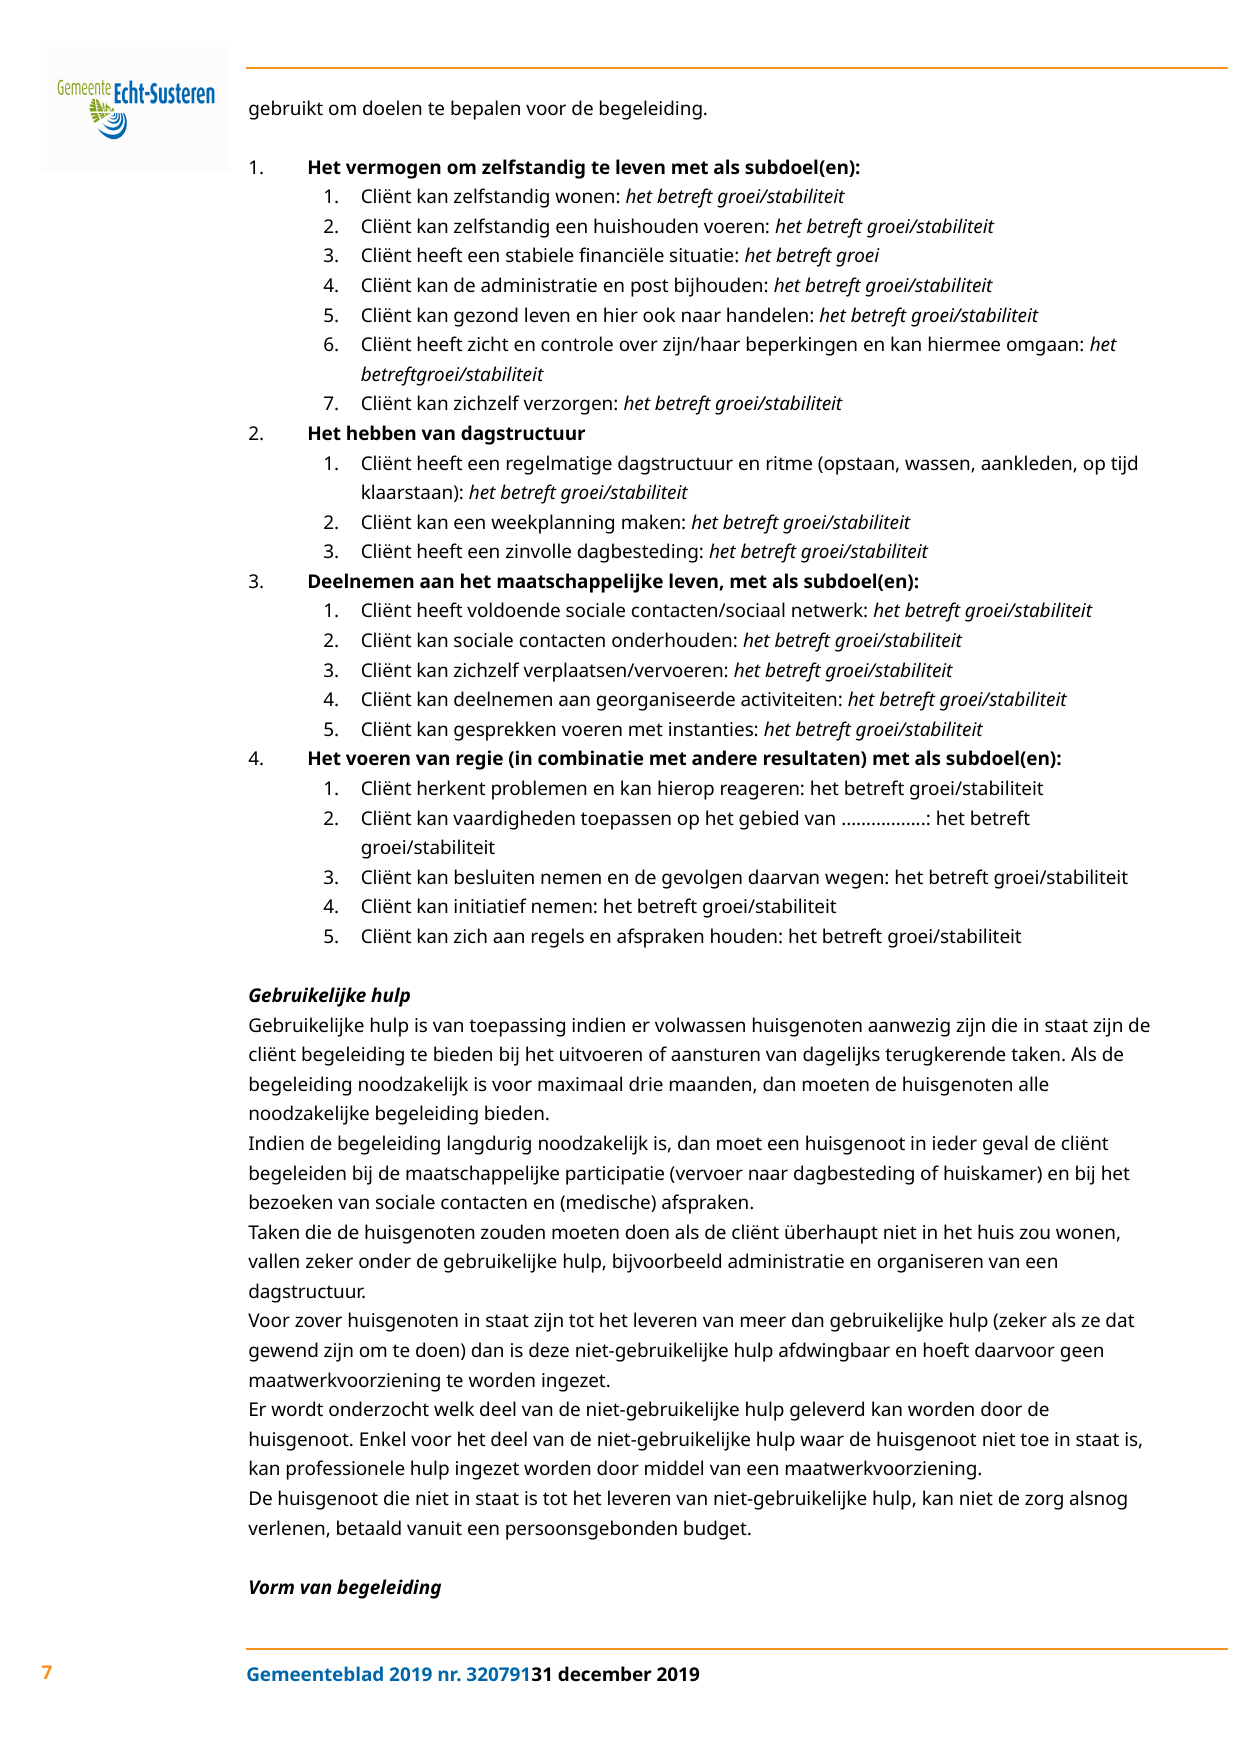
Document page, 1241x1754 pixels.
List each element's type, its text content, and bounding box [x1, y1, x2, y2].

text Voor zover huisgenoten in staat zijn tot het leveren van meer dan gebruikelijke hulp (zeker als ze dat gewend zijn om te doen) dan is deze niet-gebruikelijke hulp afdwingbaar en hoeft daarvoor geen maatwerkvoorziening te worden ingezet. [248, 1308, 1152, 1393]
text Er wordt onderzocht welk deel van de niet-gebruikelijke hulp geleverd kan worden door de huisgenoot. Enkel voor het deel van de niet-gebruikelijke hulp waar de huisgenoot niet toe in staat is, kan professionele hulp ingezet worden door middel van een maatwerkvoorziening. [248, 1396, 1152, 1481]
list Cliënt kan besluiten nemen en de gevolgen daarvan wegen: het betreft groei/stabiliteit [323, 864, 1152, 890]
list Cliënt herkent problemen en kan hierop reageren: het betreft groei/stabiliteit [323, 775, 1152, 801]
text Taken die de huisgenoten zouden moeten doen als de cliënt überhaupt niet in het huis zou wonen, vallen zeker onder de gebruikelijke hulp, bijvoorbeeld administratie en organiseren van een dagstructuur. [248, 1219, 1152, 1304]
list Cliënt kan zichzelf verzorgen: het betreft groei/stabiliteit [323, 391, 1152, 416]
text Gebruikelijke hulp [248, 982, 1152, 1008]
list Cliënt kan een weekplanning maken: het betreft groei/stabiliteit [323, 509, 1152, 535]
list Cliënt kan zich aan regels en afspraken houden: het betreft groei/stabiliteit [323, 923, 1152, 949]
list Cliënt kan de administratie en post bijhouden: het betreft groei/stabiliteit [323, 272, 1152, 298]
list Cliënt heeft een regelmatige dagstructuur en ritme (opstaan, wassen, aankleden, op tijd klaarstaan): het betreft groei/stabiliteit [323, 450, 1152, 505]
list Cliënt kan zelfstandig wonen: het betreft groei/stabiliteit [323, 183, 1152, 209]
picture [41, 47, 231, 172]
list Cliënt heeft een stabiele financiële situatie: het betreft groei [323, 243, 1152, 268]
list Het voeren van regie (in combinatie met andere resultaten) met als subdoel(en): [248, 746, 1152, 771]
list Cliënt kan initiatief nemen: het betreft groei/stabiliteit [323, 893, 1152, 919]
text Gebruikelijke hulp is van toepassing indien er volwassen huisgenoten aanwezig zijn die in staat zijn de cliënt begeleiding te bieden bij het uitvoeren of aansturen van dagelijks terugkerende taken. Als de begeleiding noodzakelijk is voor maximaal drie maanden, dan moeten de huisgenoten alle noodzakelijke begeleiding bieden. [248, 1012, 1152, 1126]
list Cliënt kan gesprekken voeren met instanties: het betreft groei/stabiliteit [323, 716, 1152, 742]
list Deelnemen aan het maatschappelijke leven, met als subdoel(en): [248, 568, 1152, 594]
list Cliënt heeft een zinvolle dagbesteding: het betreft groei/stabiliteit [323, 538, 1152, 564]
list Cliënt kan zichzelf verplaatsen/vervoeren: het betreft groei/stabiliteit [323, 657, 1152, 683]
text Vorm van begeleiding [248, 1574, 1152, 1600]
list Het vermogen om zelfstandig te leven met als subdoel(en): [248, 154, 1152, 180]
list Cliënt kan sociale contacten onderhouden: het betreft groei/stabiliteit [323, 627, 1152, 653]
list Cliënt kan deelnemen aan georganiseerde activiteiten: het betreft groei/stabiliteit [323, 686, 1152, 712]
list Het hebben van dagstructuur [248, 420, 1152, 446]
text De huisgenoot die niet in staat is tot het leveren van niet-gebruikelijke hulp, kan niet de zorg alsnog verlenen, betaald vanuit een persoonsgebonden budget. [248, 1485, 1152, 1541]
list Cliënt kan vaardigheden toepassen op het gebied van ……………..: het betreft groei/stabiliteit [323, 805, 1152, 860]
list Cliënt kan gezond leven en hier ook naar handelen: het betreft groei/stabiliteit [323, 302, 1152, 328]
text Indien de begeleiding langdurig noodzakelijk is, dan moet een huisgenoot in ieder geval de cliënt begeleiden bij de maatschappelijke participatie (vervoer naar dagbesteding of huiskamer) en bij het bezoeken van sociale contacten en (medische) afspraken. [248, 1130, 1152, 1215]
list Cliënt heeft voldoende sociale contacten/sociaal netwerk: het betreft groei/stabiliteit [323, 598, 1152, 623]
list Cliënt kan zelfstandig een huishouden voeren: het betreft groei/stabiliteit [323, 213, 1152, 239]
text gebruikt om doelen te bepalen voor de begeleiding. [248, 95, 1152, 121]
list Cliënt heeft zicht en controle over zijn/haar beperkingen en kan hiermee omgaan: het betreftgroei/stabiliteit [323, 331, 1152, 387]
